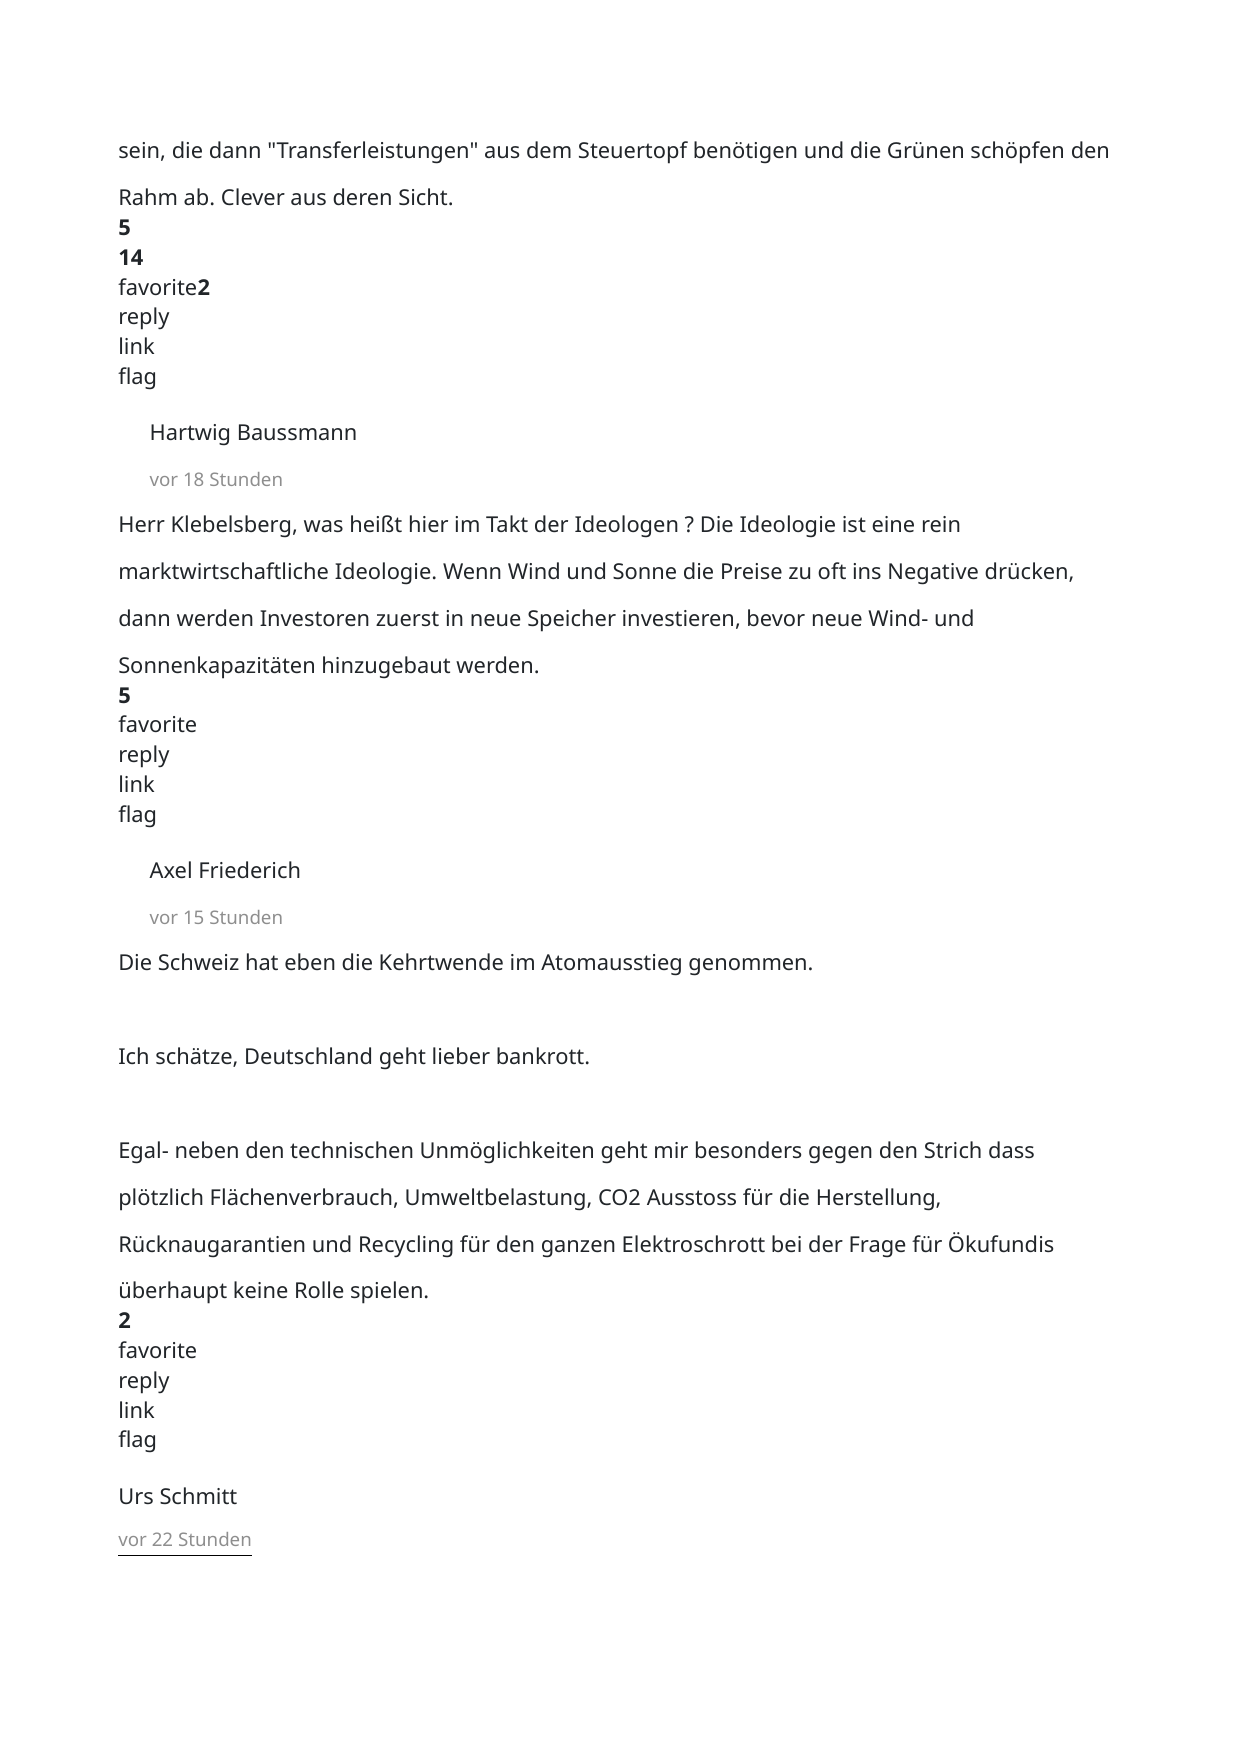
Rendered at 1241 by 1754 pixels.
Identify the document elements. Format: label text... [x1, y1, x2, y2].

text link [118, 769, 1122, 799]
text link [118, 1394, 1122, 1424]
text 2 [118, 1305, 1122, 1335]
text reply [118, 1365, 1122, 1394]
text Urs Schmitt [118, 1470, 1114, 1510]
text sein, die dann "Transferleistungen" aus dem Steuertopf benötigen und die Grünen schöpfen den Rahm ab. Clever aus deren Sicht. [118, 118, 1122, 212]
text vor 22 Stunden [118, 1526, 1122, 1556]
text flag [118, 1424, 1122, 1454]
text flag [118, 799, 1122, 829]
text 5 [118, 212, 1122, 242]
text link [118, 331, 1122, 361]
text flag [118, 361, 1122, 391]
text reply [118, 739, 1122, 769]
text vor 15 Stunden [149, 901, 1122, 930]
text favorite [118, 1335, 1122, 1365]
text Herr Klebelsberg, was heißt hier im Takt der Ideologen ? Die Ideologie ist eine rein marktwirtschaftliche Ideologie. Wenn Wind und Sonne die Preise zu oft ins Negative drücken, dann werden Investoren zuerst in neue Speicher investieren, bevor neue Wind- und Sonnenkapazitäten hinzugebaut werden. [118, 492, 1122, 680]
text favorite [118, 709, 1122, 739]
text Axel Friederich [149, 844, 1114, 885]
text Die Schweiz hat eben die Kehrtwende im Atomausstieg genommen. Ich schätze, Deutschland geht lieber bankrott. Egal- neben den technischen Unmöglichkeiten geht mir besonders gegen den Strich dass plötzlich Flächenverbrauch, Umweltbelastung, CO2 Ausstoss für die Herstellung, Rücknaugarantien und Recycling für den ganzen Elektroschrott bei der Frage für Ökufundis überhaupt keine Rolle spielen. [118, 930, 1122, 1305]
text vor 18 Stunden [149, 462, 1122, 492]
text reply [118, 301, 1122, 331]
text Hartwig Baussmann [149, 406, 1114, 447]
text 5 [118, 680, 1122, 709]
text favorite2 [118, 271, 1122, 301]
text 14 [118, 242, 1122, 271]
